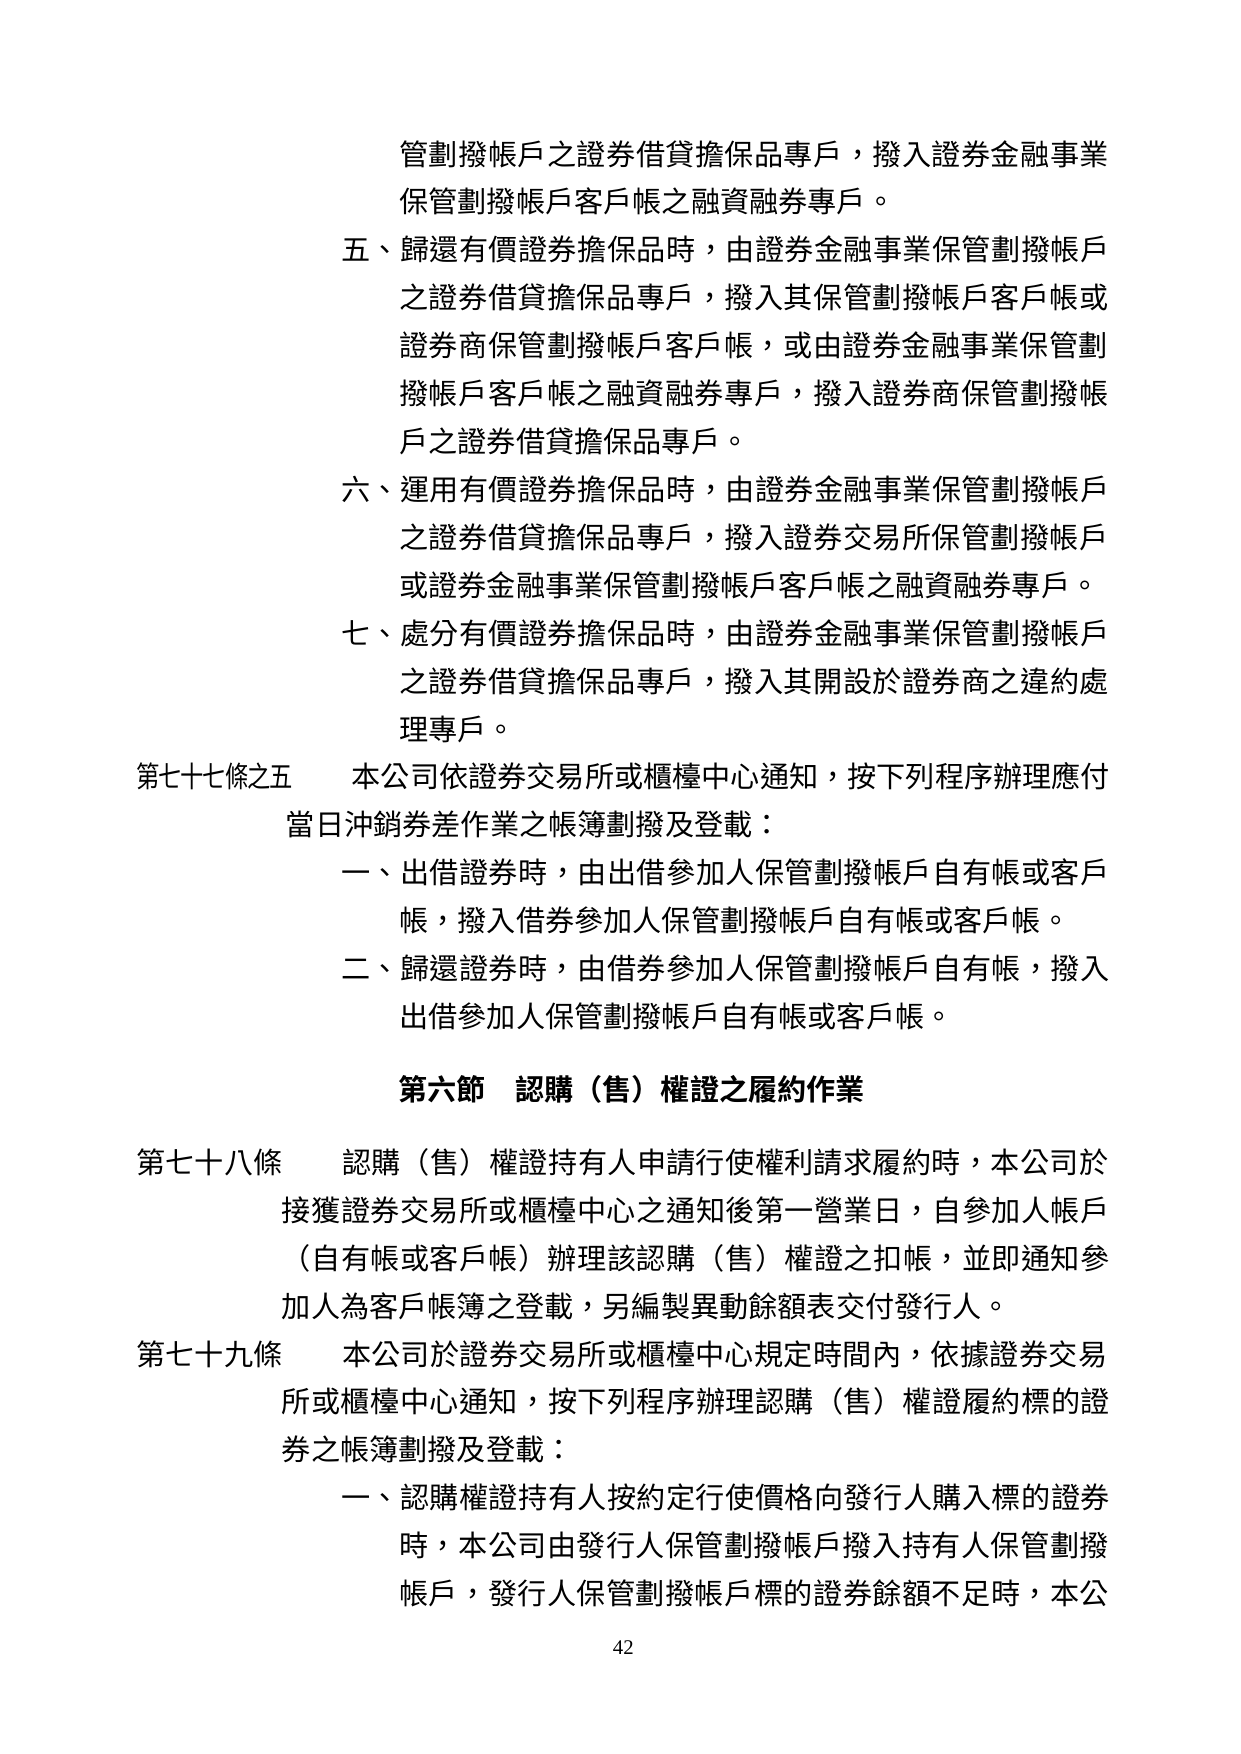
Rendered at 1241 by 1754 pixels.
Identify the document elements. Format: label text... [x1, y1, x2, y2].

text 七、處分有價證券擔保品時，由證券金融事業保管劃撥帳戶之證券借貸擔保品專戶，撥入其開設於證券商之違約處理專戶。 [341, 606, 1110, 749]
text 六、運用有價證券擔保品時，由證券金融事業保管劃撥帳戶之證券借貸擔保品專戶，撥入證券交易所保管劃撥帳戶或證券金融事業保管劃撥帳戶客戶帳之融資融券專戶。 [341, 462, 1110, 606]
subtitle 第六節 認購（售）權證之履約作業 [398, 1062, 1110, 1110]
text 第七十九條 本公司於證券交易所或櫃檯中心規定時間內，依據證券交易所或櫃檯中心通知，按下列程序辦理認購（售）權證履約標的證券之帳簿劃撥及登載： [136, 1327, 1110, 1470]
text 一、認購權證持有人按約定行使價格向發行人購入標的證券時，本公司由發行人保管劃撥帳戶撥入持有人保管劃撥帳戶，發行人保管劃撥帳戶標的證券餘額不足時，本公 [341, 1470, 1110, 1614]
text 第七十七條之五 本公司依證券交易所或櫃檯中心通知，按下列程序辦理應付當日沖銷券差作業之帳簿劃撥及登載： [136, 749, 1110, 845]
text 二、歸還證券時，由借券參加人保管劃撥帳戶自有帳，撥入出借參加人保管劃撥帳戶自有帳或客戶帳。 [341, 941, 1110, 1037]
text 五、歸還有價證券擔保品時，由證券金融事業保管劃撥帳戶之證券借貸擔保品專戶，撥入其保管劃撥帳戶客戶帳或證券商保管劃撥帳戶客戶帳，或由證券金融事業保管劃撥帳戶客戶帳之融資融券專戶，撥入證券商保管劃撥帳戶之證券借貸擔保品專戶。 [341, 222, 1110, 462]
text 一、出借證券時，由出借參加人保管劃撥帳戶自有帳或客戶帳，撥入借券參加人保管劃撥帳戶自有帳或客戶帳。 [341, 845, 1110, 941]
text 管劃撥帳戶之證券借貸擔保品專戶，撥入證券金融事業保管劃撥帳戶客戶帳之融資融券專戶。 [341, 127, 1110, 222]
text 第七十八條 認購（售）權證持有人申請行使權利請求履約時，本公司於接獲證券交易所或櫃檯中心之通知後第一營業日，自參加人帳戶（自有帳或客戶帳）辦理該認購（售）權證之扣帳，並即通知參加人為客戶帳簿之登載，另編製異動餘額表交付發行人。 [136, 1135, 1110, 1327]
